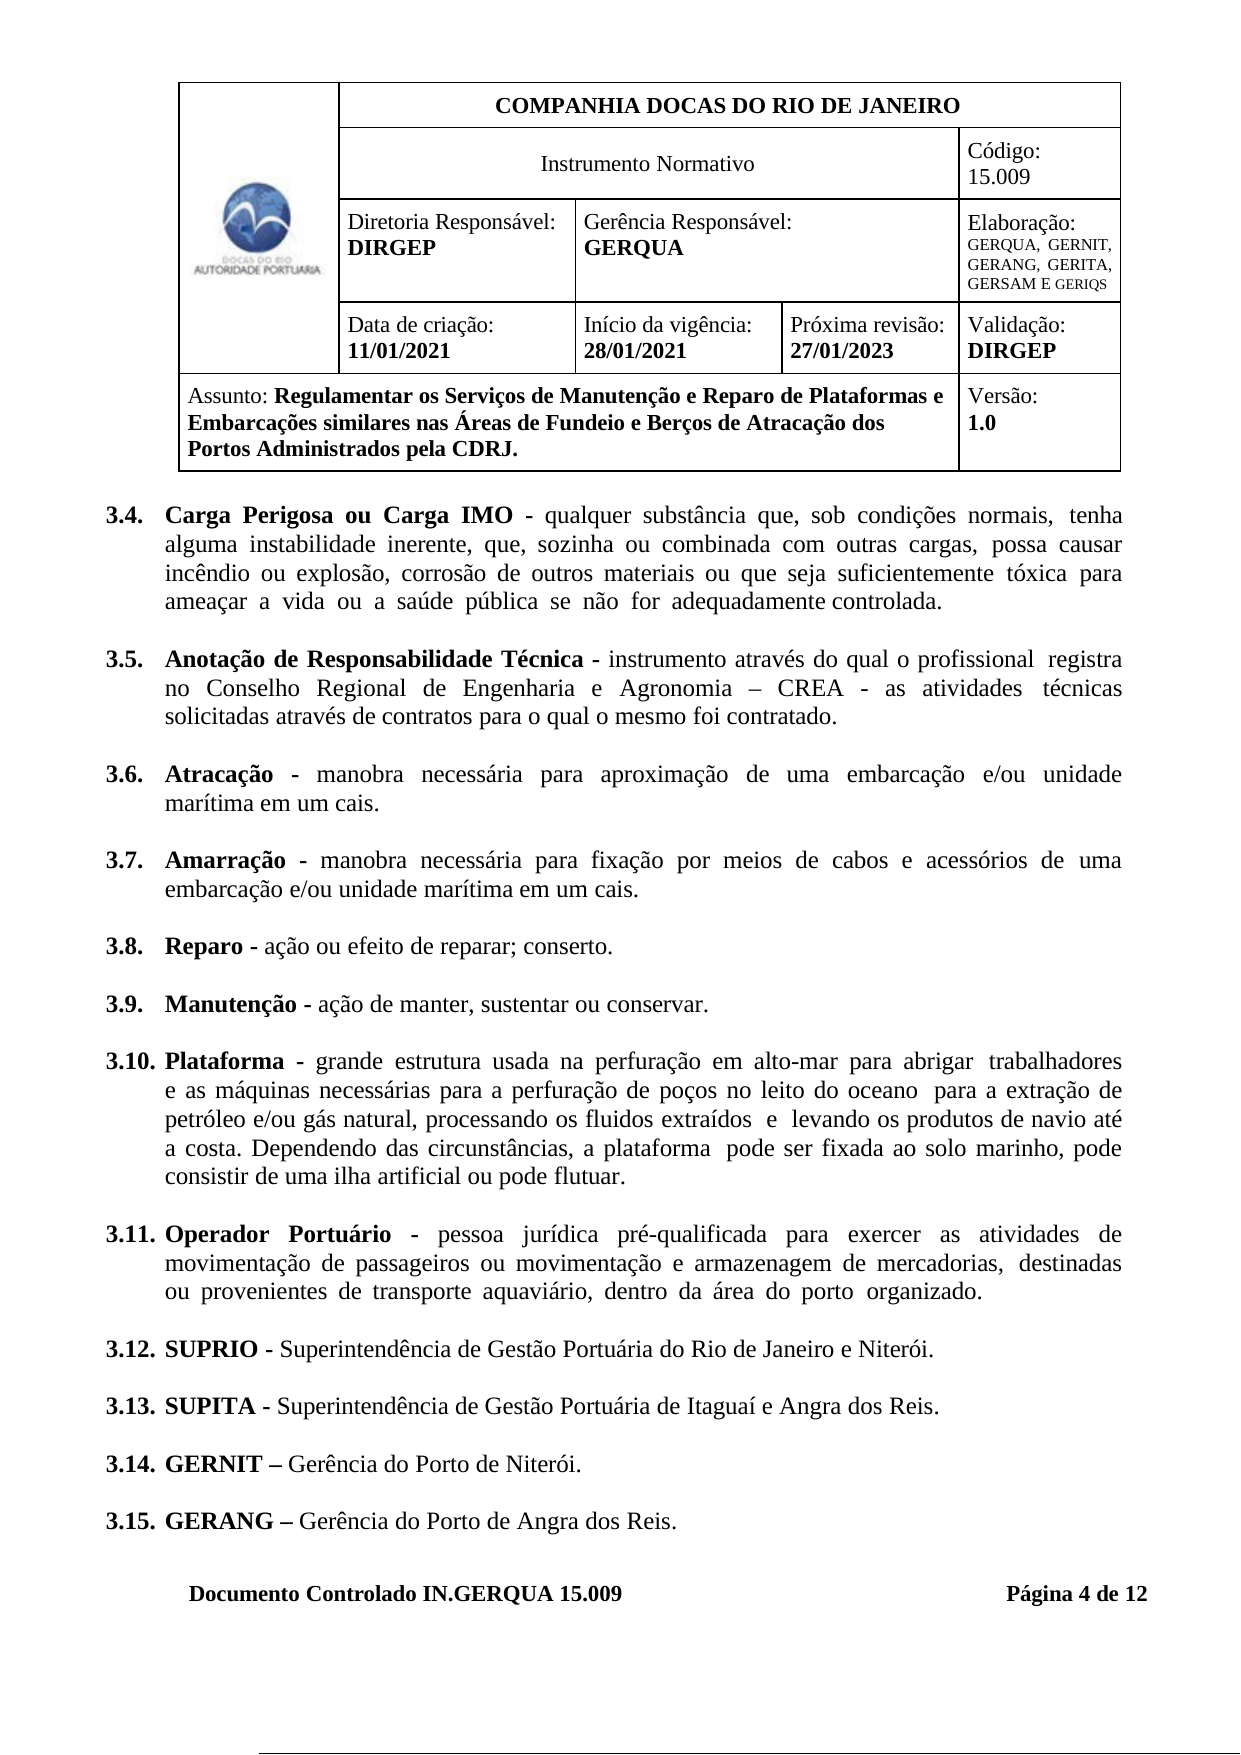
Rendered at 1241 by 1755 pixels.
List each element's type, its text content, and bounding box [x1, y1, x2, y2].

list GERANG – Gerência do Porto de Angra dos Reis. [106, 1506, 1172, 1535]
table_cell Data de criação: 11/01/2021 [340, 303, 575, 372]
table_cell Instrumento Normativo [340, 128, 958, 198]
list GERNIT – Gerência do Porto de Niterói. [106, 1449, 1172, 1478]
list Carga Perigosa ou Carga IMO - qualquer substância que, sob condições normais, tenha alguma instabilidade inerente, que, sozinha ou combinada com outras cargas, possa causar incêndio ou explosão, corrosão de outros materiais ou que seja suficientemente tóxica para ameaçar a vida ou a saúde pública se não for adequadamente controlada. [106, 500, 1123, 615]
table_cell Assunto: Regulamentar os Serviços de Manutenção e Reparo de Plataformas e Embarcações similares nas Áreas de Fundeio e Berços de Atracação dos Portos Administrados pela CDRJ. [180, 374, 958, 470]
table_header [180, 83, 338, 372]
list SUPITA - Superintendência de Gestão Portuária de Itaguaí e Angra dos Reis. [106, 1391, 1172, 1420]
table_cell Próxima revisão: 27/01/2023 [783, 303, 958, 372]
table_cell Gerência Responsável: GERQUA [576, 200, 958, 301]
list Reparo - ação ou efeito de reparar; conserto. [106, 931, 1172, 960]
list Atracação - manobra necessária para aproximação de uma embarcação e/ou unidade marítima em um cais. [106, 759, 1123, 816]
table_cell Elaboração: GERQUA, GERNIT, GERANG, GERITA, GERSAM E GERIQS [960, 200, 1120, 301]
table_cell Versão: 1.0 [960, 374, 1120, 470]
table_cell Código: 15.009 [960, 128, 1120, 198]
table_header COMPANHIA DOCAS DO RIO DE JANEIRO [340, 83, 1120, 127]
table_cell Diretoria Responsável: DIRGEP [340, 200, 575, 301]
list Manutenção - ação de manter, sustentar ou conservar. [106, 989, 1172, 1018]
list Amarração - manobra necessária para fixação por meios de cabos e acessórios de uma embarcação e/ou unidade marítima em um cais. [106, 845, 1123, 903]
table_cell Início da vigência: 28/01/2021 [576, 303, 781, 372]
table_cell Validação: DIRGEP [960, 303, 1120, 372]
list SUPRIO - Superintendência de Gestão Portuária do Rio de Janeiro e Niterói. [106, 1334, 1172, 1363]
list Operador Portuário - pessoa jurídica pré-qualificada para exercer as atividades de movimentação de passageiros ou movimentação e armazenagem de mercadorias, destinadas ou provenientes de transporte aquaviário, dentro da área do porto organizado. [106, 1219, 1123, 1305]
list Anotação de Responsabilidade Técnica - instrumento através do qual o profissional registra no Conselho Regional de Engenharia e Agronomia – CREA - as atividades técnicas solicitadas através de contratos para o qual o mesmo foi contratado. [106, 644, 1123, 730]
list Plataforma - grande estrutura usada na perfuração em alto-mar para abrigar trabalhadores e as máquinas necessárias para a perfuração de poços no leito do oceano para a extração de petróleo e/ou gás natural, processando os fluidos extraídos e levando os produtos de navio até a costa. Dependendo das circunstâncias, a plataforma pode ser fixada ao solo marinho, pode consistir de uma ilha artificial ou pode flutuar. [106, 1046, 1123, 1190]
